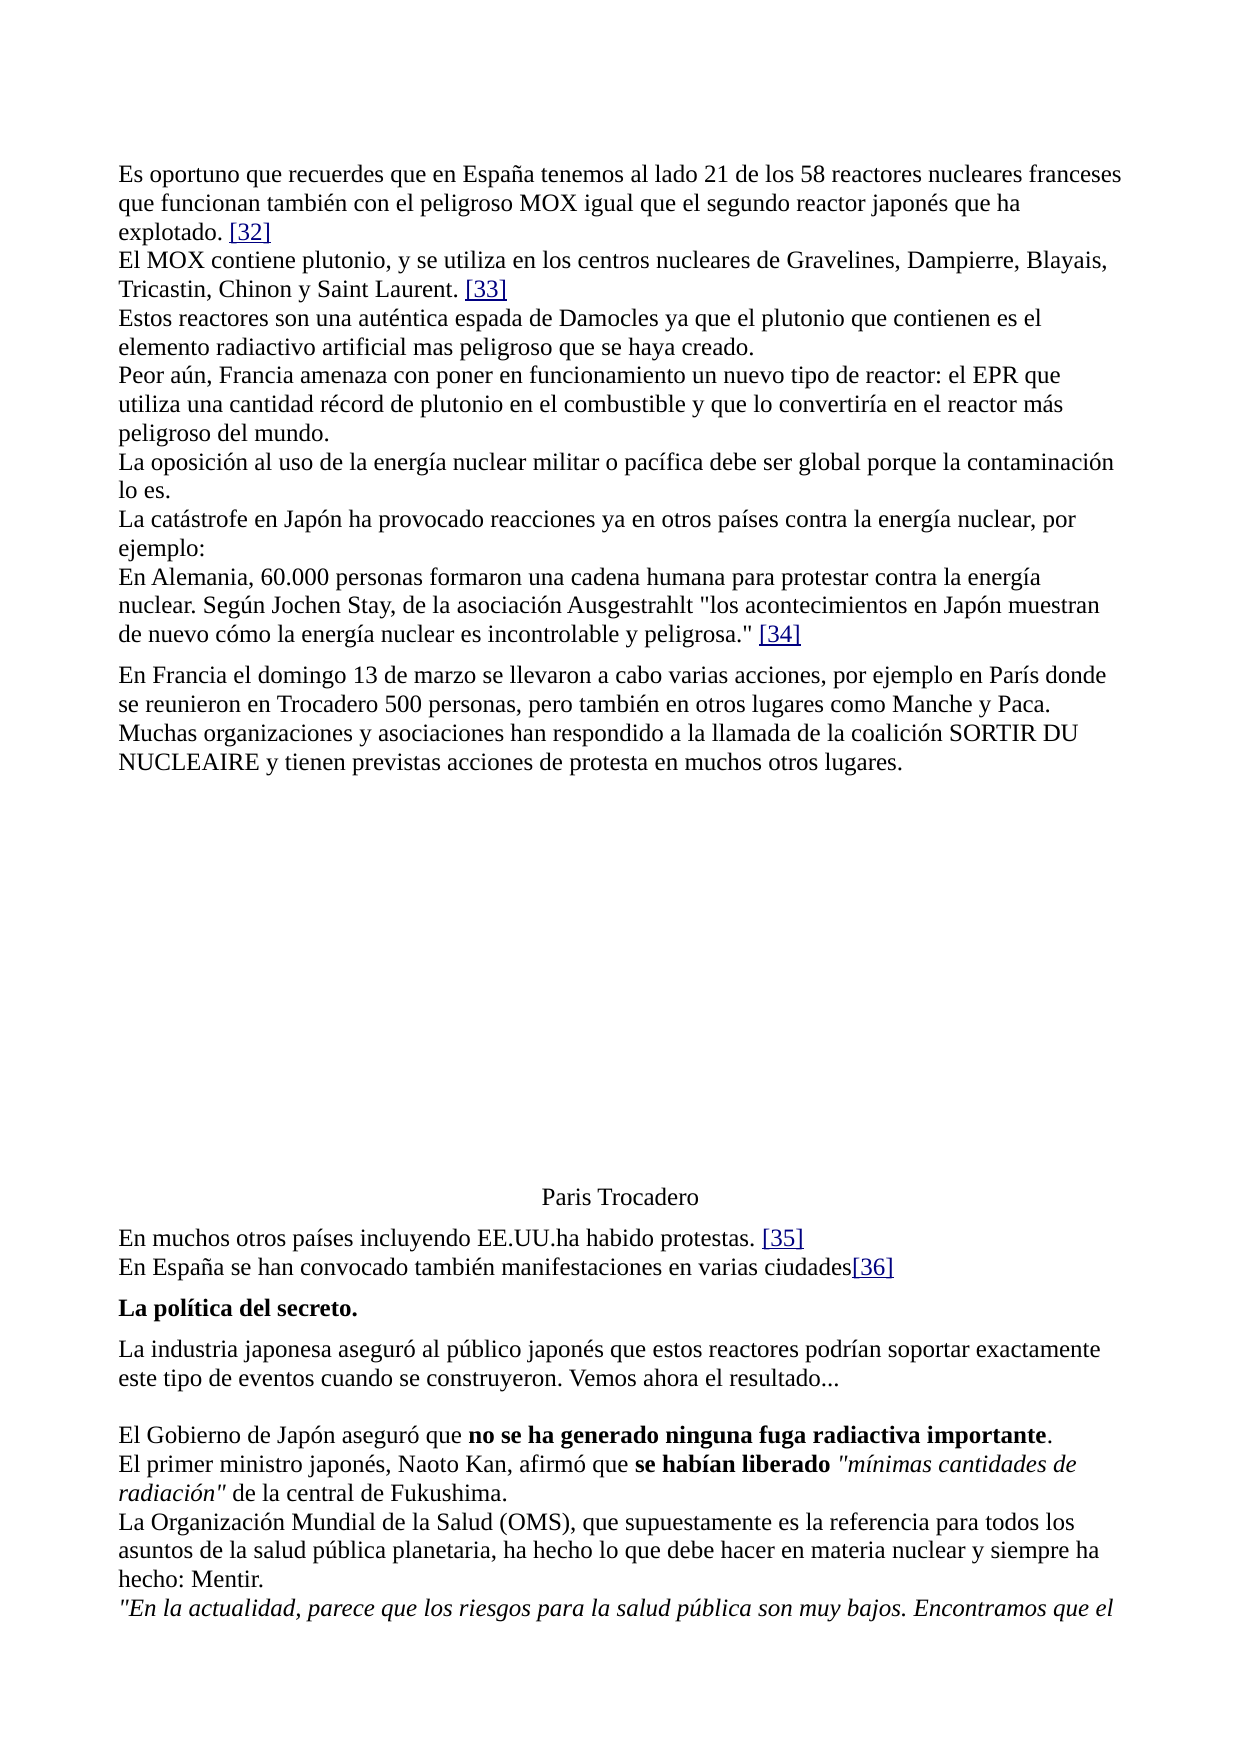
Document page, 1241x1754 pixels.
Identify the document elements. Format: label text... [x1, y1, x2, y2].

text La industria japonesa aseguró al público japonés que estos reactores podrían soportar exactamente este tipo de eventos cuando se construyeron. Vemos ahora el resultado... El Gobierno de Japón aseguró que no se ha generado ninguna fuga radiactiva importante. El primer ministro japonés, Naoto Kan, afirmó que se habían liberado "mínimas cantidades de radiación" de la central de Fukushima. La Organización Mundial de la Salud (OMS), que supuestamente es la referencia para todos los asuntos de la salud pública planetaria, ha hecho lo que debe hacer en materia nuclear y siempre ha hecho: Mentir. "En la actualidad, parece que los riesgos para la salud pública son muy bajos. Encontramos que el [118, 1334, 1122, 1622]
text La política del secreto. [118, 1293, 1122, 1322]
text Es oportuno que recuerdes que en España tenemos al lado 21 de los 58 reactores nucleares franceses que funcionan también con el peligroso MOX igual que el segundo reactor japonés que ha explotado. [32] El MOX contiene plutonio, y se utiliza en los centros nucleares de Gravelines, Dampierre, Blayais, Tricastin, Chinon y Saint Laurent. [33] Estos reactores son una auténtica espada de Damocles ya que el plutonio que contienen es el elemento radiactivo artificial mas peligroso que se haya creado. Peor aún, Francia amenaza con poner en funcionamiento un nuevo tipo de reactor: el EPR que utiliza una cantidad récord de plutonio en el combustible y que lo convertiría en el reactor más peligroso del mundo. La oposición al uso de la energía nuclear militar o pacífica debe ser global porque la contaminación lo es. La catástrofe en Japón ha provocado reacciones ya en otros países contra la energía nuclear, por ejemplo: En Alemania, 60.000 personas formaron una cadena humana para protestar contra la energía nuclear. Según Jochen Stay, de la asociación Ausgestrahlt "los acontecimientos en Japón muestran de nuevo cómo la energía nuclear es incontrolable y peligrosa." [34] [118, 159, 1122, 648]
text En Francia el domingo 13 de marzo se llevaron a cabo varias acciones, por ejemplo en París donde se reunieron en Trocadero 500 personas, pero también en otros lugares como Manche y Paca. Muchas organizaciones y asociaciones han respondido a la llamada de la coalición SORTIR DU NUCLEAIRE y tienen previstas acciones de protesta en muchos otros lugares. [118, 661, 1122, 776]
text Paris Trocadero [118, 788, 1122, 1211]
text En muchos otros países incluyendo EE.UU.ha habido protestas. [35] En España se han convocado también manifestaciones en varias ciudades[36] [118, 1223, 1122, 1281]
